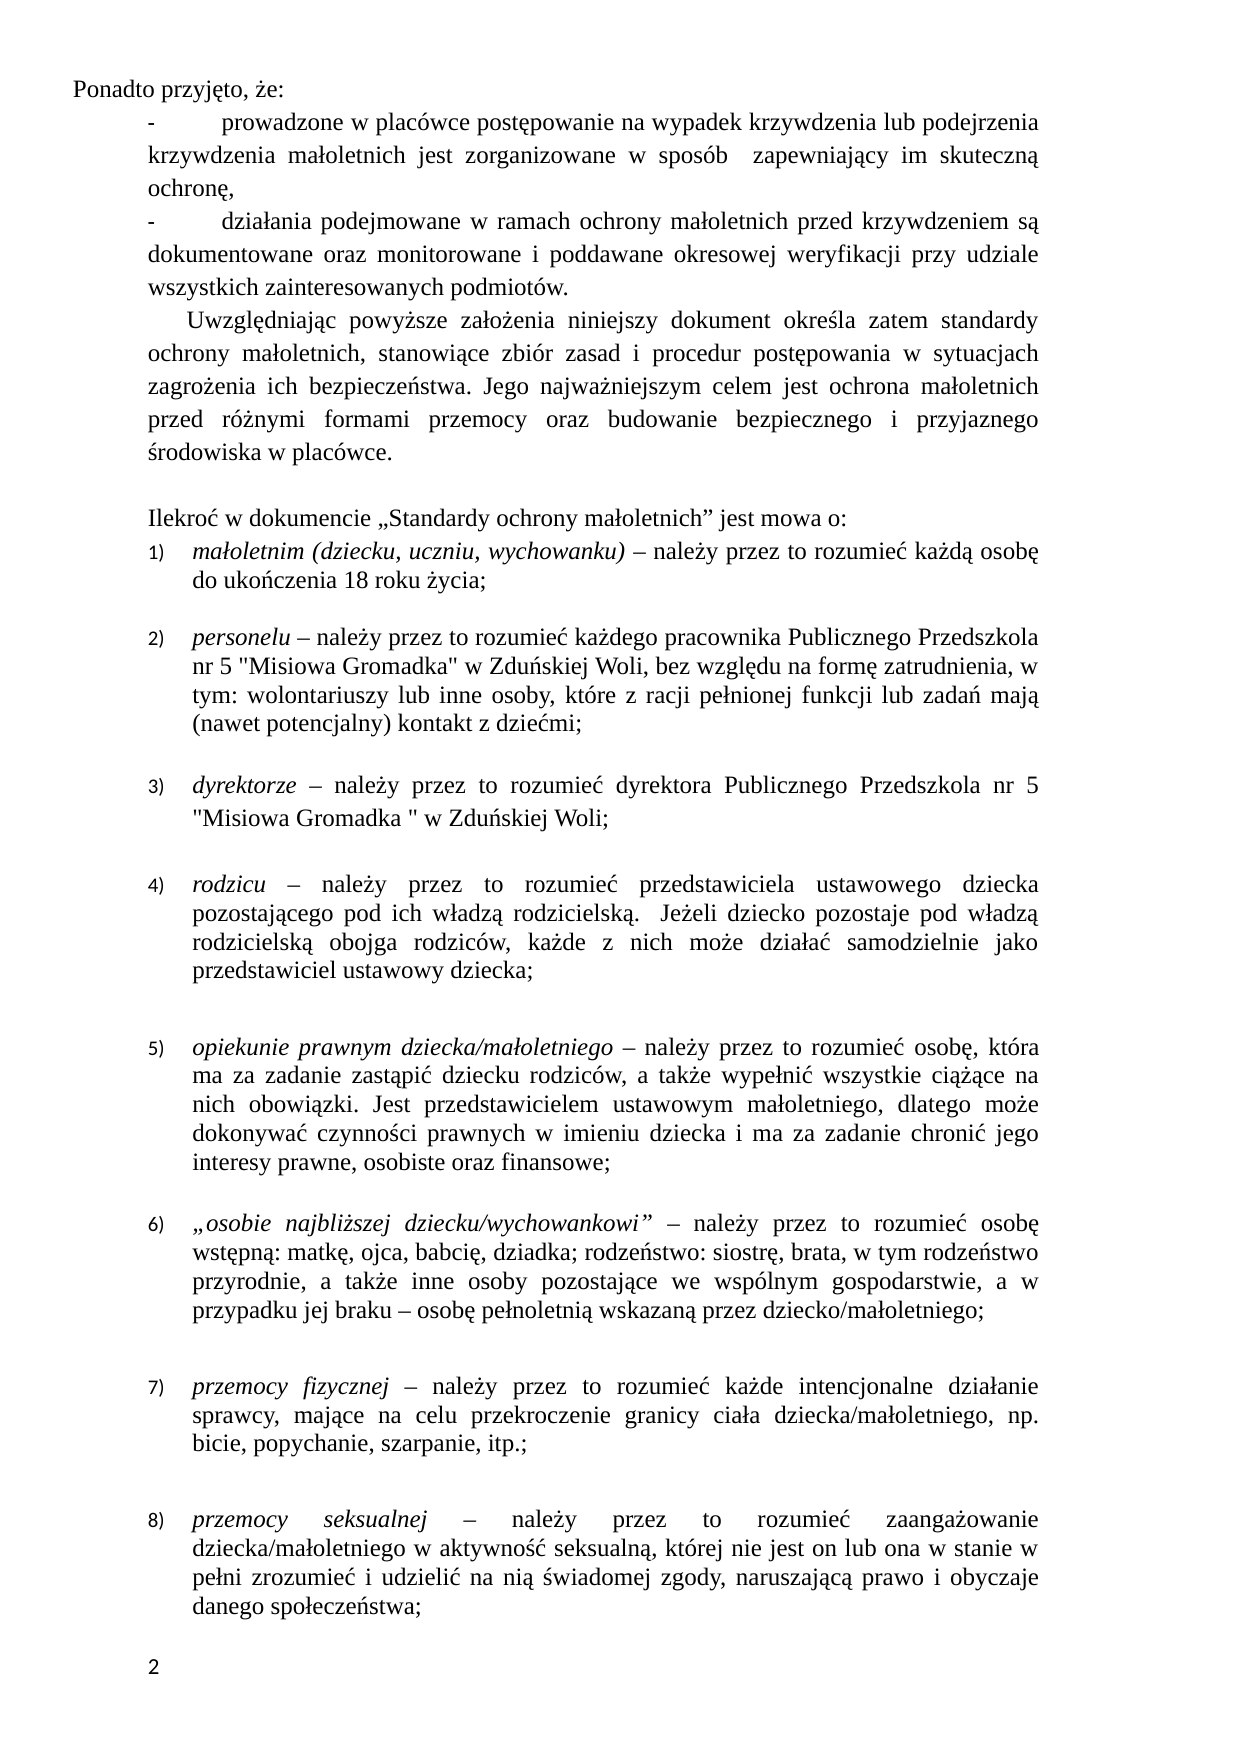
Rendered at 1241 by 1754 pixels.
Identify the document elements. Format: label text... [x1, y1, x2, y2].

list przemocy seksualnej – należy przez to rozumieć zaangażowanie dziecka/małoletniego w aktywność seksualną, której nie jest on lub ona w stanie w pełni zrozumieć i udzielić na nią świadomej zgody, naruszającą prawo i obyczaje danego społeczeństwa; [148, 1504, 1039, 1619]
list rodzicu – należy przez to rozumieć przedstawiciela ustawowego dziecka pozostającego pod ich władzą rodzicielską. Jeżeli dziecko pozostaje pod władzą rodzicielską obojga rodziców, każde z nich może działać samodzielnie jako przedstawiciel ustawowy dziecka; [148, 869, 1039, 984]
list personelu – należy przez to rozumieć każdego pracownika Publicznego Przedszkola nr 5 "Misiowa Gromadka" w Zduńskiej Woli, bez względu na formę zatrudnienia, w tym: wolontariuszy lub inne osoby, które z racji pełnionej funkcji lub zadań mają (nawet potencjalny) kontakt z dziećmi; [148, 622, 1039, 737]
list opiekunie prawnym dziecka/małoletniego – należy przez to rozumieć osobę, która ma za zadanie zastąpić dziecku rodziców, a także wypełnić wszystkie ciążące na nich obowiązki. Jest przedstawicielem ustawowym małoletniego, dlatego może dokonywać czynności prawnych w imieniu dziecka i ma za zadanie chronić jego interesy prawne, osobiste oraz finansowe; [148, 1032, 1039, 1176]
list „osobie najbliższej dziecku/wychowankowi” – należy przez to rozumieć osobę wstępną: matkę, ojca, babcię, dziadka; rodzeństwo: siostrę, brata, w tym rodzeństwo przyrodnie, a także inne osoby pozostające we wspólnym gospodarstwie, a w przypadku jej braku – osobę pełnoletnią wskazaną przez dziecko/małoletniego; [148, 1208, 1039, 1323]
list małoletnim (dziecku, uczniu, wychowanku) – należy przez to rozumieć każdą osobę do ukończenia 18 roku życia; [148, 536, 1039, 593]
list Ponadto przyjęto, że: [73, 74, 1039, 102]
text Uwzględniając powyższe założenia niniejszy dokument określa zatem standardy ochrony małoletnich, stanowiące zbiór zasad i procedur postępowania w sytuacjach zagrożenia ich bezpieczeństwa. Jego najważniejszym celem jest ochrona małoletnich przed różnymi formami przemocy oraz budowanie bezpiecznego i przyjaznego środowiska w placówce. [148, 305, 1039, 466]
list prowadzone w placówce postępowanie na wypadek krzywdzenia lub podejrzenia krzywdzenia małoletnich jest zorganizowane w sposób zapewniający im skuteczną ochronę, [148, 107, 1039, 202]
list przemocy fizycznej – należy przez to rozumieć każde intencjonalne działanie sprawcy, mające na celu przekroczenie granicy ciała dziecka/małoletniego, np. bicie, popychanie, szarpanie, itp.; [148, 1371, 1039, 1457]
list działania podejmowane w ramach ochrony małoletnich przed krzywdzeniem są dokumentowane oraz monitorowane i poddawane okresowej weryfikacji przy udziale wszystkich zainteresowanych podmiotów. [148, 206, 1039, 301]
list Ilekroć w dokumencie „Standardy ochrony małoletnich” jest mowa o: [148, 503, 1039, 532]
list dyrektorze – należy przez to rozumieć dyrektora Publicznego Przedszkola nr 5 "Misiowa Gromadka " w Zduńskiej Woli; [148, 770, 1039, 832]
